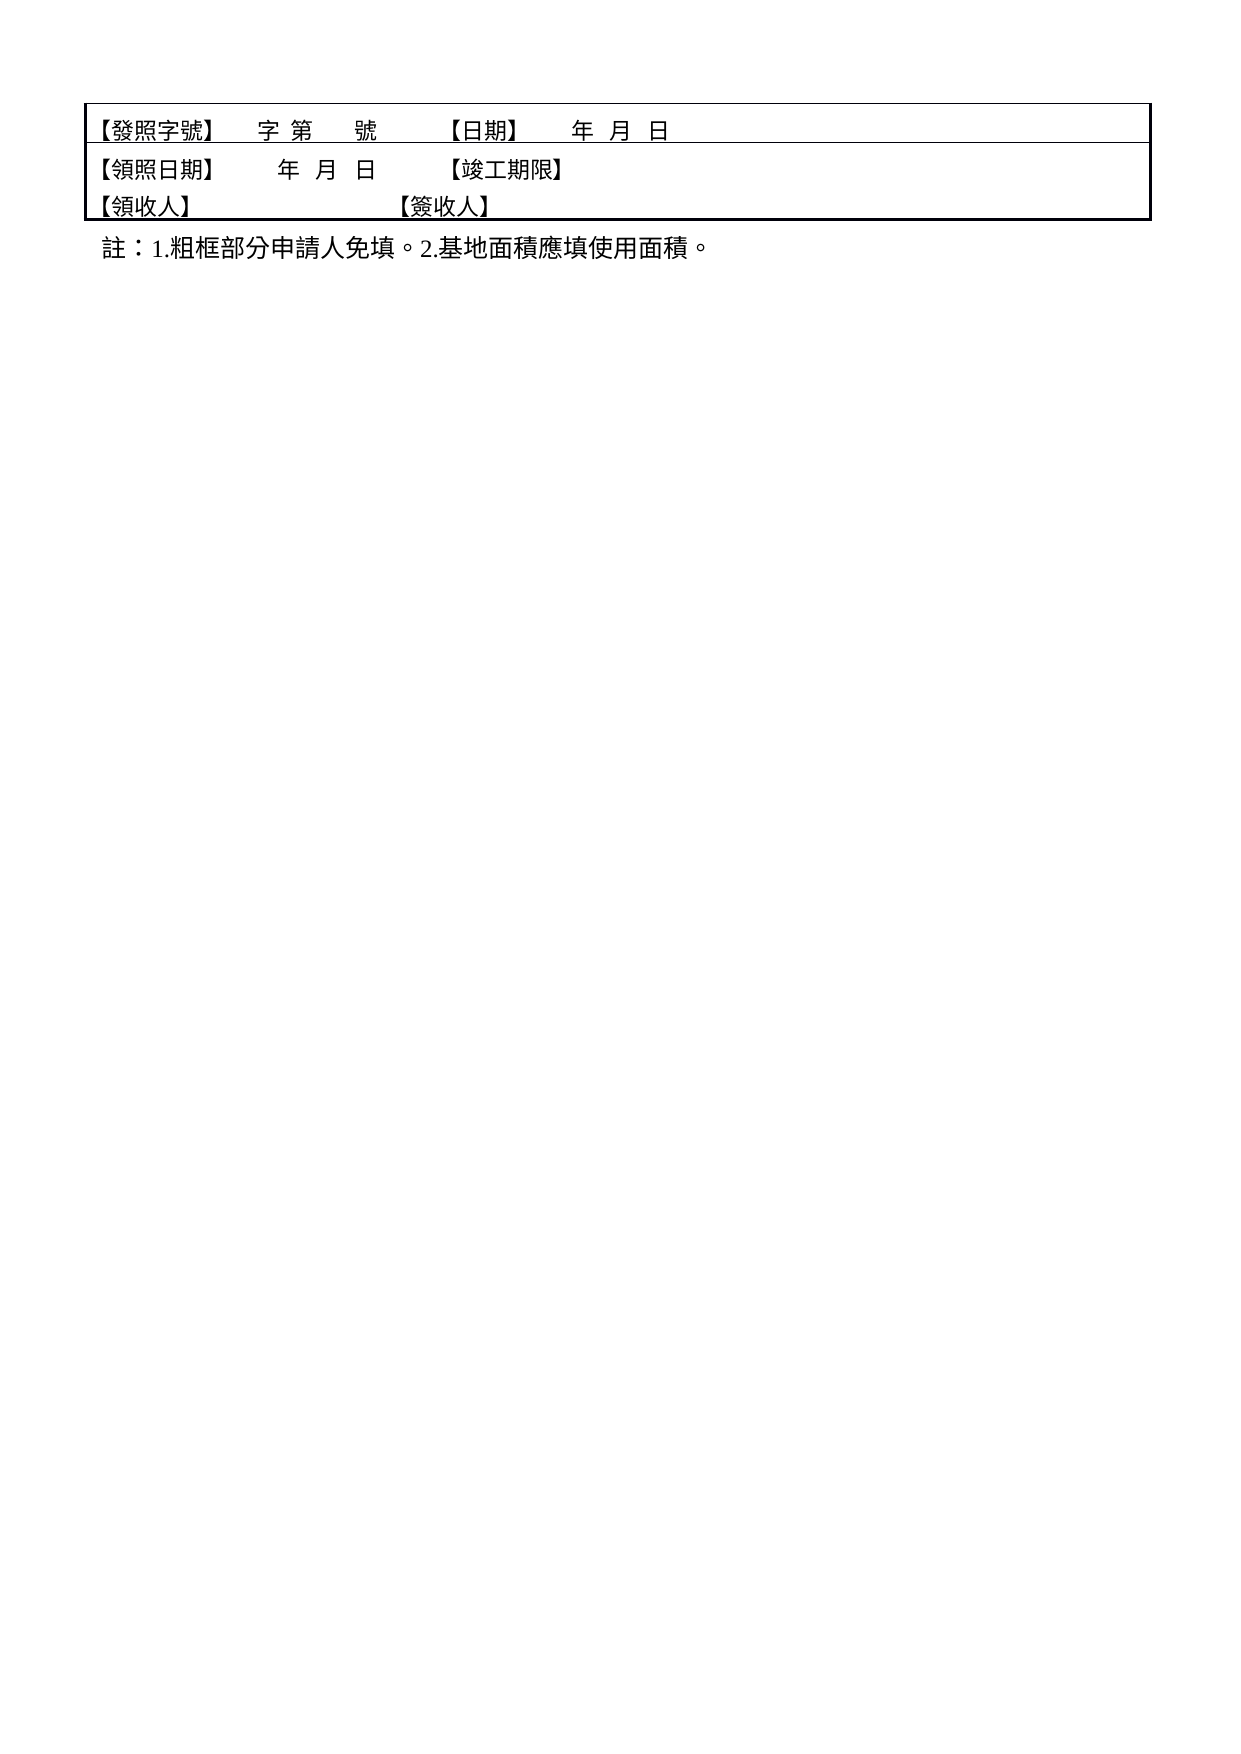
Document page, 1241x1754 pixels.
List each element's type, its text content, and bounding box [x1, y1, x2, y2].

table_cell 【發照字號】 字 第 號 【日期】 年 月 日 [87, 104, 1149, 142]
text 註：1.粗框部分申請人免填。2.基地面積應填使用面積。 [89, 221, 1152, 259]
table_cell 【領照日期】 年 月 日 【竣工期限】 【領收人】 【簽收人】 [87, 143, 1149, 218]
